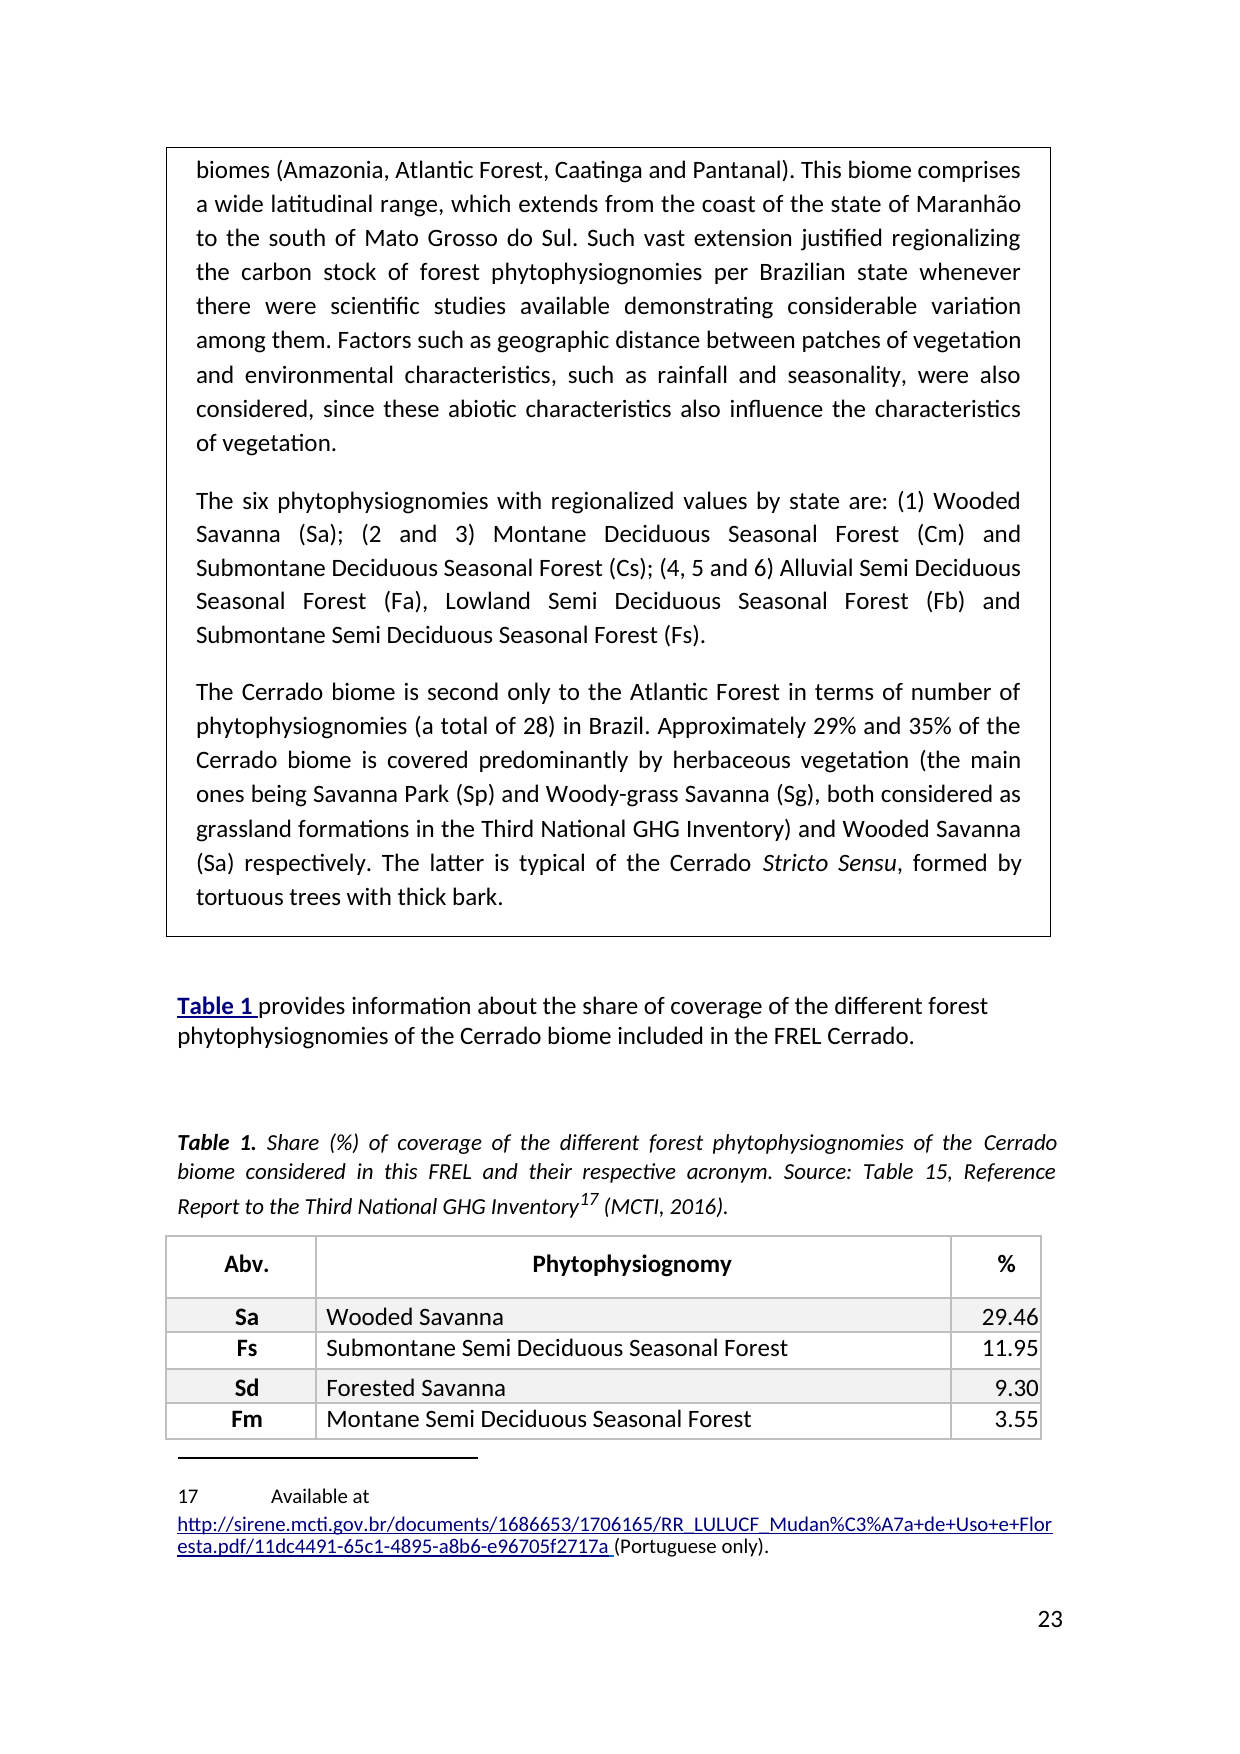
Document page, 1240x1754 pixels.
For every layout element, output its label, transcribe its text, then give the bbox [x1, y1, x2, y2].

table_cell [317, 1279, 478, 1297]
table_header [317, 1237, 478, 1279]
table_cell [478, 1440, 951, 1457]
table_cell [317, 1433, 478, 1438]
table_cell [178, 1433, 315, 1438]
table_cell [952, 1279, 1040, 1297]
text Table 1. Share (%) of coverage of the different forest phytophysiognomies of the Cerrado biome considered in this FREL and their respective acronym. Source: Table 15, Reference Report to the Third National GHG Inventory17 (MCTI, 2016). [177, 1128, 1060, 1221]
table_header [167, 1237, 178, 1279]
text The six phytophysiognomies with regionalized values by state are: (1) Wooded Savanna (Sa); (2 and 3) Montane Deciduous Seasonal Forest (Cm) and Submontane Deciduous Seasonal Forest (Cs); (4, 5 and 6) Alluvial Semi Deciduous Seasonal Forest (Fa), Lowland Semi Deciduous Seasonal Forest (Fb) and Submontane Semi Deciduous Seasonal Forest (Fs). [196, 485, 1022, 649]
table_cell [166, 1440, 178, 1457]
text Table 1 provides information about the share of coverage of the different forest phytophysiognomies of the Cerrado biome included in the FREL Cerrado. [177, 991, 1064, 1050]
table_cell [178, 1362, 315, 1367]
table_cell [952, 1433, 1040, 1438]
table_cell Submontane Semi Deciduous Seasonal Forest [317, 1333, 950, 1362]
table_cell [167, 1279, 178, 1297]
table_cell Sa [178, 1299, 315, 1331]
table_cell 3.55 [952, 1404, 1040, 1433]
table_cell [167, 1333, 178, 1362]
table_cell Fs [178, 1333, 315, 1362]
table_header % [952, 1237, 1040, 1279]
table_cell 11.95 [952, 1333, 1040, 1362]
table_cell [478, 1362, 950, 1367]
table_header Phytophysiognomy [478, 1237, 950, 1279]
table_cell [478, 1433, 950, 1438]
text esta.pdf/11dc4491-65c1-4895-a8b6-e96705f2717a (Portuguese only). [177, 1534, 1053, 1559]
table_cell [167, 1299, 178, 1331]
text biomes (Amazonia, Atlantic Forest, Caatinga and Pantanal). This biome comprises a wide latitudinal range, which extends from the coast of the state of Maranhão to the south of Mato Grosso do Sul. Such vast extension justified regionalizing the carbon stock of forest phytophysiognomies per Brazilian state whenever there were scientific studies available demonstrating considerable variation among them. Factors such as geographic distance between patches of vegetation and environmental characteristics, such as rainfall and seasonality, were also considered, since these abiotic characteristics also influence the characteristics of vegetation. [196, 154, 1022, 458]
table_cell [178, 1440, 316, 1457]
table_cell [951, 1440, 1041, 1457]
table_cell Fm [178, 1404, 315, 1433]
text http://sirene.mcti.gov.br/documents/1686653/1706165/RR_LULUCF_Mudan%C3%A7a+de+Uso+e+Flor [177, 1513, 1053, 1533]
table_cell Montane Semi Deciduous Seasonal Forest [317, 1404, 950, 1433]
table_cell [167, 1404, 178, 1433]
table_cell [317, 1362, 478, 1367]
text The Cerrado biome is second only to the Atlantic Forest in terms of number of phytophysiognomies (a total of 28) in Brazil. Approximately 29% and 35% of the Cerrado biome is covered predominantly by herbaceous vegetation (the main ones being Savanna Park (Sp) and Woody-grass Savanna (Sg), both considered as grassland formations in the Third National GHG Inventory) and Wooded Savanna (Sa) respectively. The latter is typical of the Cerrado Stricto Sensu, formed by tortuous trees with thick bark. [196, 676, 1022, 912]
table_cell Wooded Savanna [317, 1299, 950, 1331]
table_header Abv. [178, 1237, 315, 1279]
table_cell [167, 1370, 178, 1402]
table_cell [178, 1279, 315, 1297]
table_cell [167, 1362, 178, 1367]
table_cell 29.46 [952, 1299, 1040, 1331]
table_cell [952, 1362, 1040, 1367]
text 23 [1037, 1603, 1089, 1633]
table_cell Sd [178, 1370, 315, 1402]
table_cell Forested Savanna [317, 1370, 950, 1402]
table_cell 9.30 [952, 1370, 1040, 1402]
table_cell [478, 1279, 950, 1297]
table_cell [316, 1440, 478, 1457]
table_cell [167, 1433, 178, 1438]
list Available at [177, 1483, 1089, 1509]
